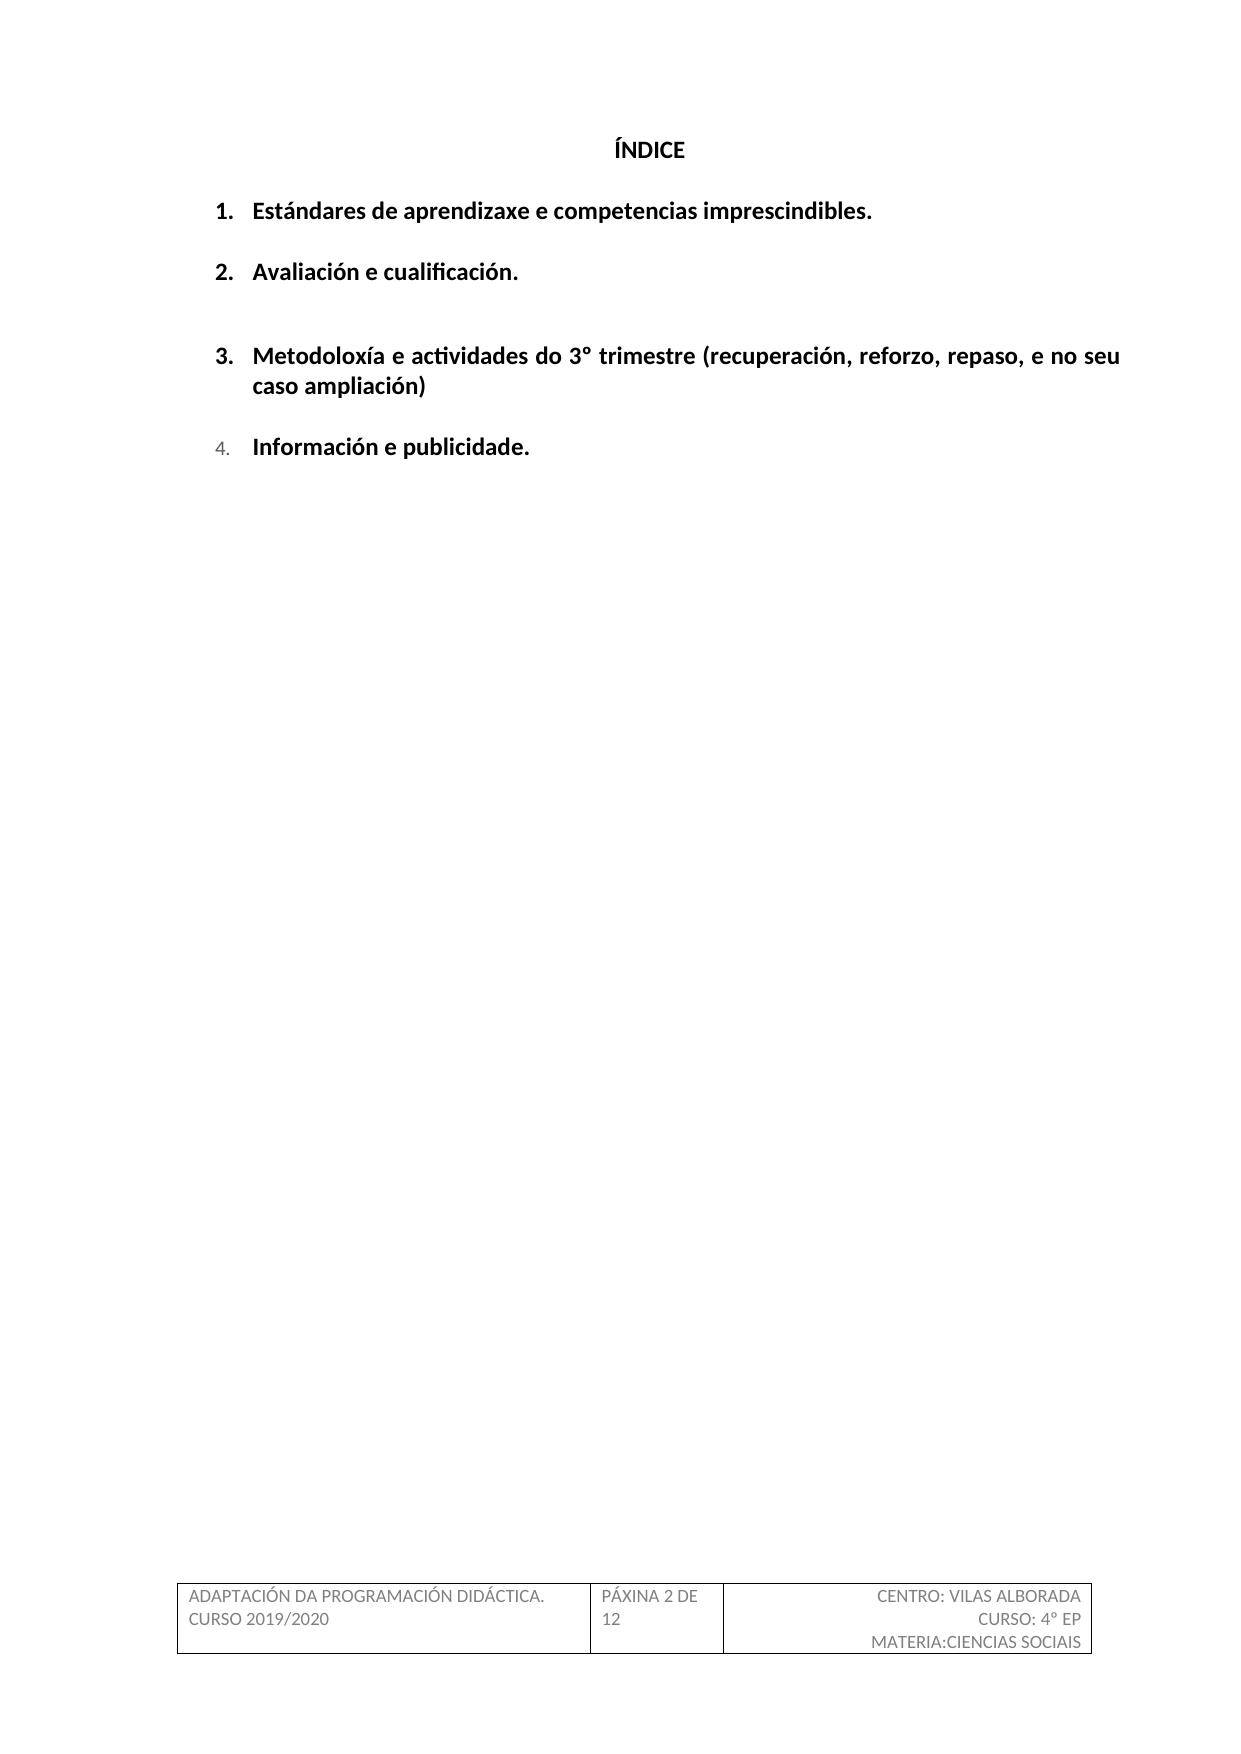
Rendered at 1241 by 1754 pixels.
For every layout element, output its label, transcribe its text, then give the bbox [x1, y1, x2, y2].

list Información e publicidade. [215, 431, 1122, 462]
list Estándares de aprendizaxe e competencias imprescindibles. [215, 195, 1122, 226]
list Metodoloxía e actividades do 3º trimestre (recuperación, reforzo, repaso, e no seu caso ampliación) [215, 340, 1122, 401]
list Avaliación e cualificación. [215, 256, 1122, 287]
text ÍNDICE [177, 134, 1122, 164]
